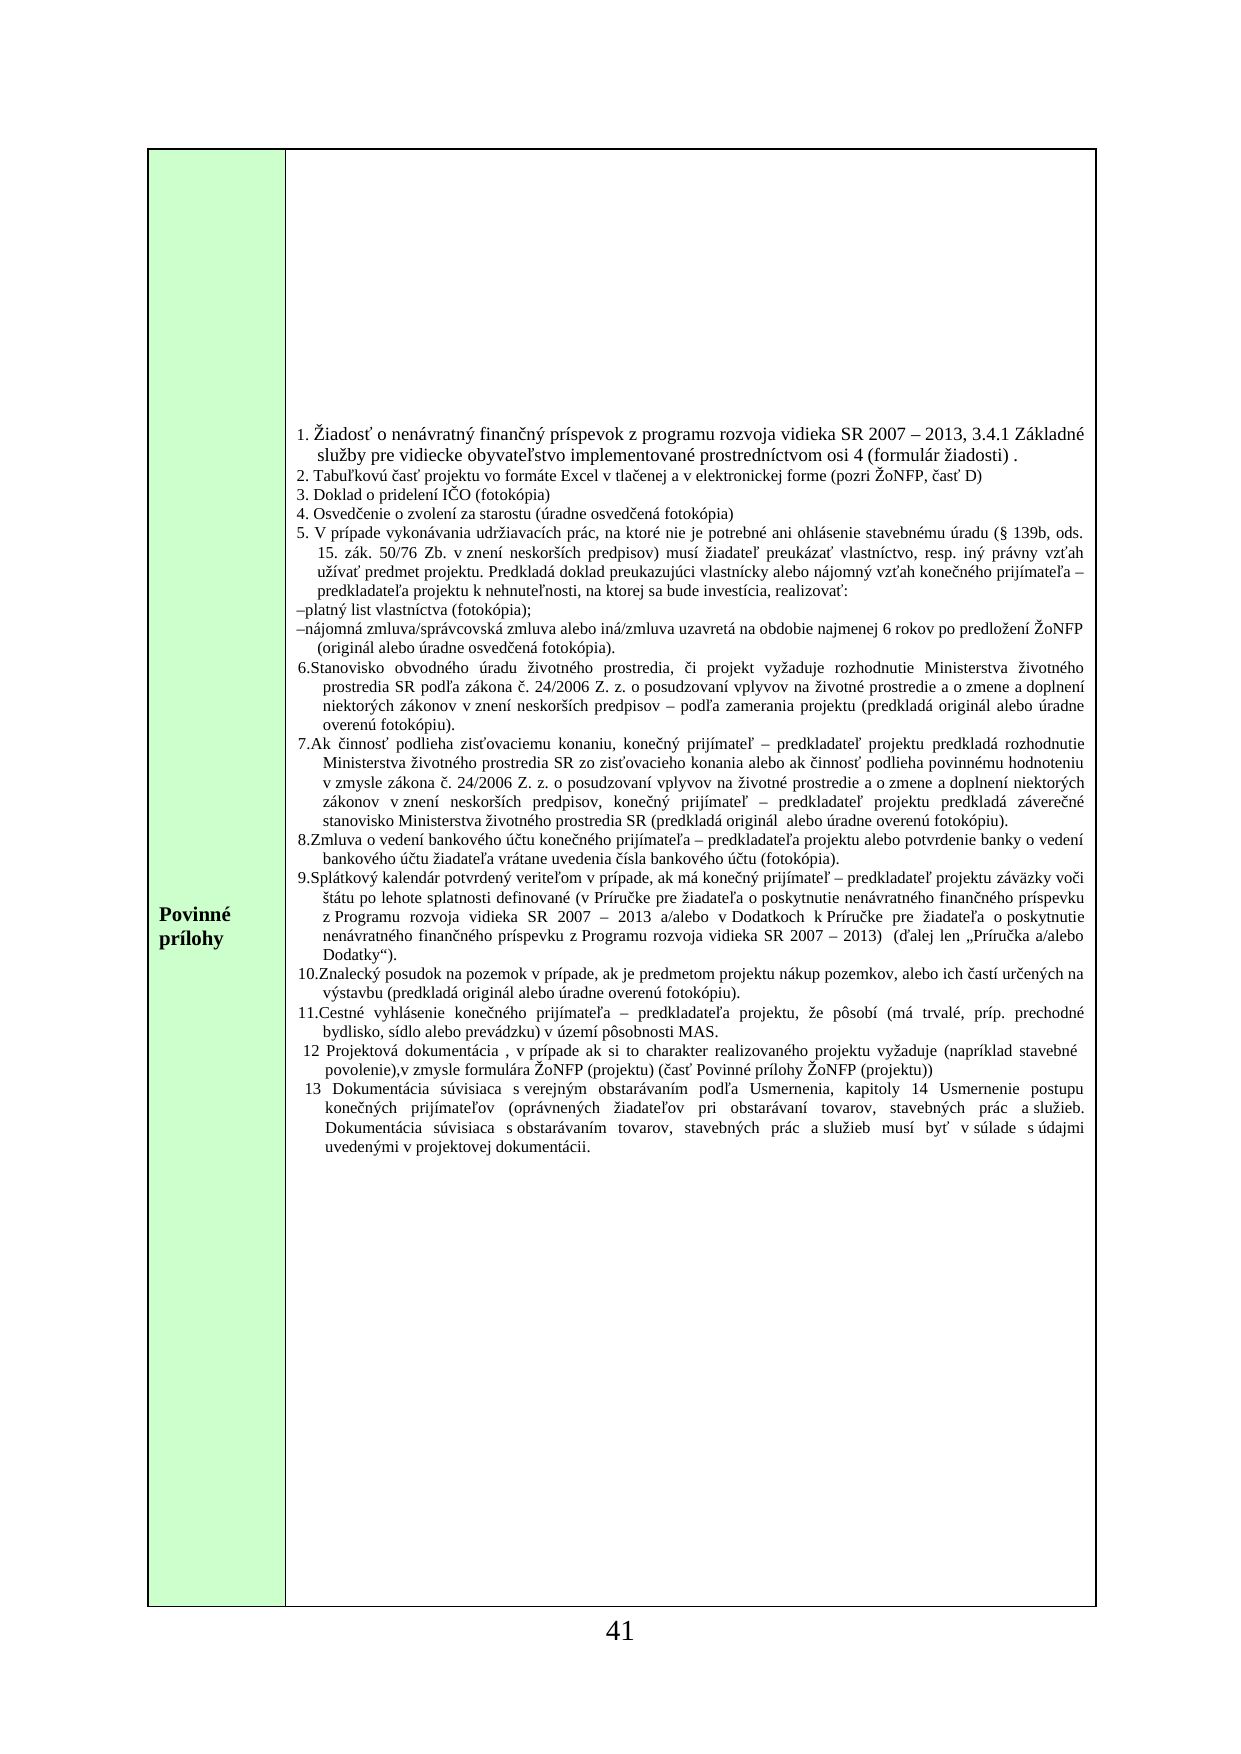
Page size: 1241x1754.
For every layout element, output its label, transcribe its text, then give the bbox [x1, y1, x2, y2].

table_cell 1. Žiadosť o nenávratný finančný príspevok z programu rozvoja vidieka SR 2007 – 2013, 3.4.1 Základné služby pre vidiecke obyvateľstvo implementované prostredníctvom osi 4 (formulár žiadosti) . 2. Tabuľkovú časť projektu vo formáte Excel v tlačenej a v elektronickej forme (pozri ŽoNFP, časť D) 3. Doklad o pridelení IČO (fotokópia) 4. Osvedčenie o zvolení za starostu (úradne osvedčená fotokópia) 5. V prípade vykonávania udržiavacích prác, na ktoré nie je potrebné ani ohlásenie stavebnému úradu (§ 139b, ods. 15. zák. 50/76 Zb. v znení neskorších predpisov) musí žiadateľ preukázať vlastníctvo, resp. iný právny vzťah užívať predmet projektu. Predkladá doklad preukazujúci vlastnícky alebo nájomný vzťah konečného prijímateľa – predkladateľa projektu k nehnuteľnosti, na ktorej sa bude investícia, realizovať: platný list vlastníctva (fotokópia); nájomná zmluva/správcovská zmluva alebo iná/zmluva uzavretá na obdobie najmenej 6 rokov po predložení ŽoNFP (originál alebo úradne osvedčená fotokópia). Stanovisko obvodného úradu životného prostredia, či projekt vyžaduje rozhodnutie Ministerstva životného prostredia SR podľa zákona č. 24/2006 Z. z. o posudzovaní vplyvov na životné prostredie a o zmene a doplnení niektorých zákonov v znení neskorších predpisov – podľa zamerania projektu (predkladá originál alebo úradne overenú fotokópiu). Ak činnosť podlieha zisťovaciemu konaniu, konečný prijímateľ – predkladateľ projektu predkladá rozhodnutie Ministerstva životného prostredia SR zo zisťovacieho konania alebo ak činnosť podlieha povinnému hodnoteniu v zmysle zákona č. 24/2006 Z. z. o posudzovaní vplyvov na životné prostredie a o zmene a doplnení niektorých zákonov v znení neskorších predpisov, konečný prijímateľ – predkladateľ projektu predkladá záverečné stanovisko Ministerstva životného prostredia SR (predkladá originál alebo úradne overenú fotokópiu). Zmluva o vedení bankového účtu konečného prijímateľa – predkladateľa projektu alebo potvrdenie banky o vedení bankového účtu žiadateľa vrátane uvedenia čísla bankového účtu (fotokópia). Splátkový kalendár potvrdený veriteľom v prípade, ak má konečný prijímateľ – predkladateľ projektu záväzky voči štátu po lehote splatnosti definované (v Príručke pre žiadateľa o poskytnutie nenávratného finančného príspevku z Programu rozvoja vidieka SR 2007 – 2013 a/alebo v Dodatkoch k Príručke pre žiadateľa o poskytnutie nenávratného finančného príspevku z Programu rozvoja vidieka SR 2007 – 2013) (ďalej len „Príručka a/alebo Dodatky“). Znalecký posudok na pozemok v prípade, ak je predmetom projektu nákup pozemkov, alebo ich častí určených na výstavbu (predkladá originál alebo úradne overenú fotokópiu). Cestné vyhlásenie konečného prijímateľa – predkladateľa projektu, že pôsobí (má trvalé, príp. prechodné bydlisko, sídlo alebo prevádzku) v území pôsobnosti MAS. 12 Projektová dokumentácia , v prípade ak si to charakter realizovaného projektu vyžaduje (napríklad stavebné povolenie),v zmysle formulára ŽoNFP (projektu) (časť Povinné prílohy ŽoNFP (projektu)) 13 Dokumentácia súvisiaca s verejným obstarávaním podľa Usmernenia, kapitoly 14 Usmernenie postupu konečných prijímateľov (oprávnených žiadateľov pri obstarávaní tovarov, stavebných prác a služieb. Dokumentácia súvisiaca s obstarávaním tovarov, stavebných prác a služieb musí byť v súlade s údajmi uvedenými v projektovej dokumentácii. [286, 150, 1095, 1606]
table_cell Povinné prílohy [149, 150, 285, 1606]
